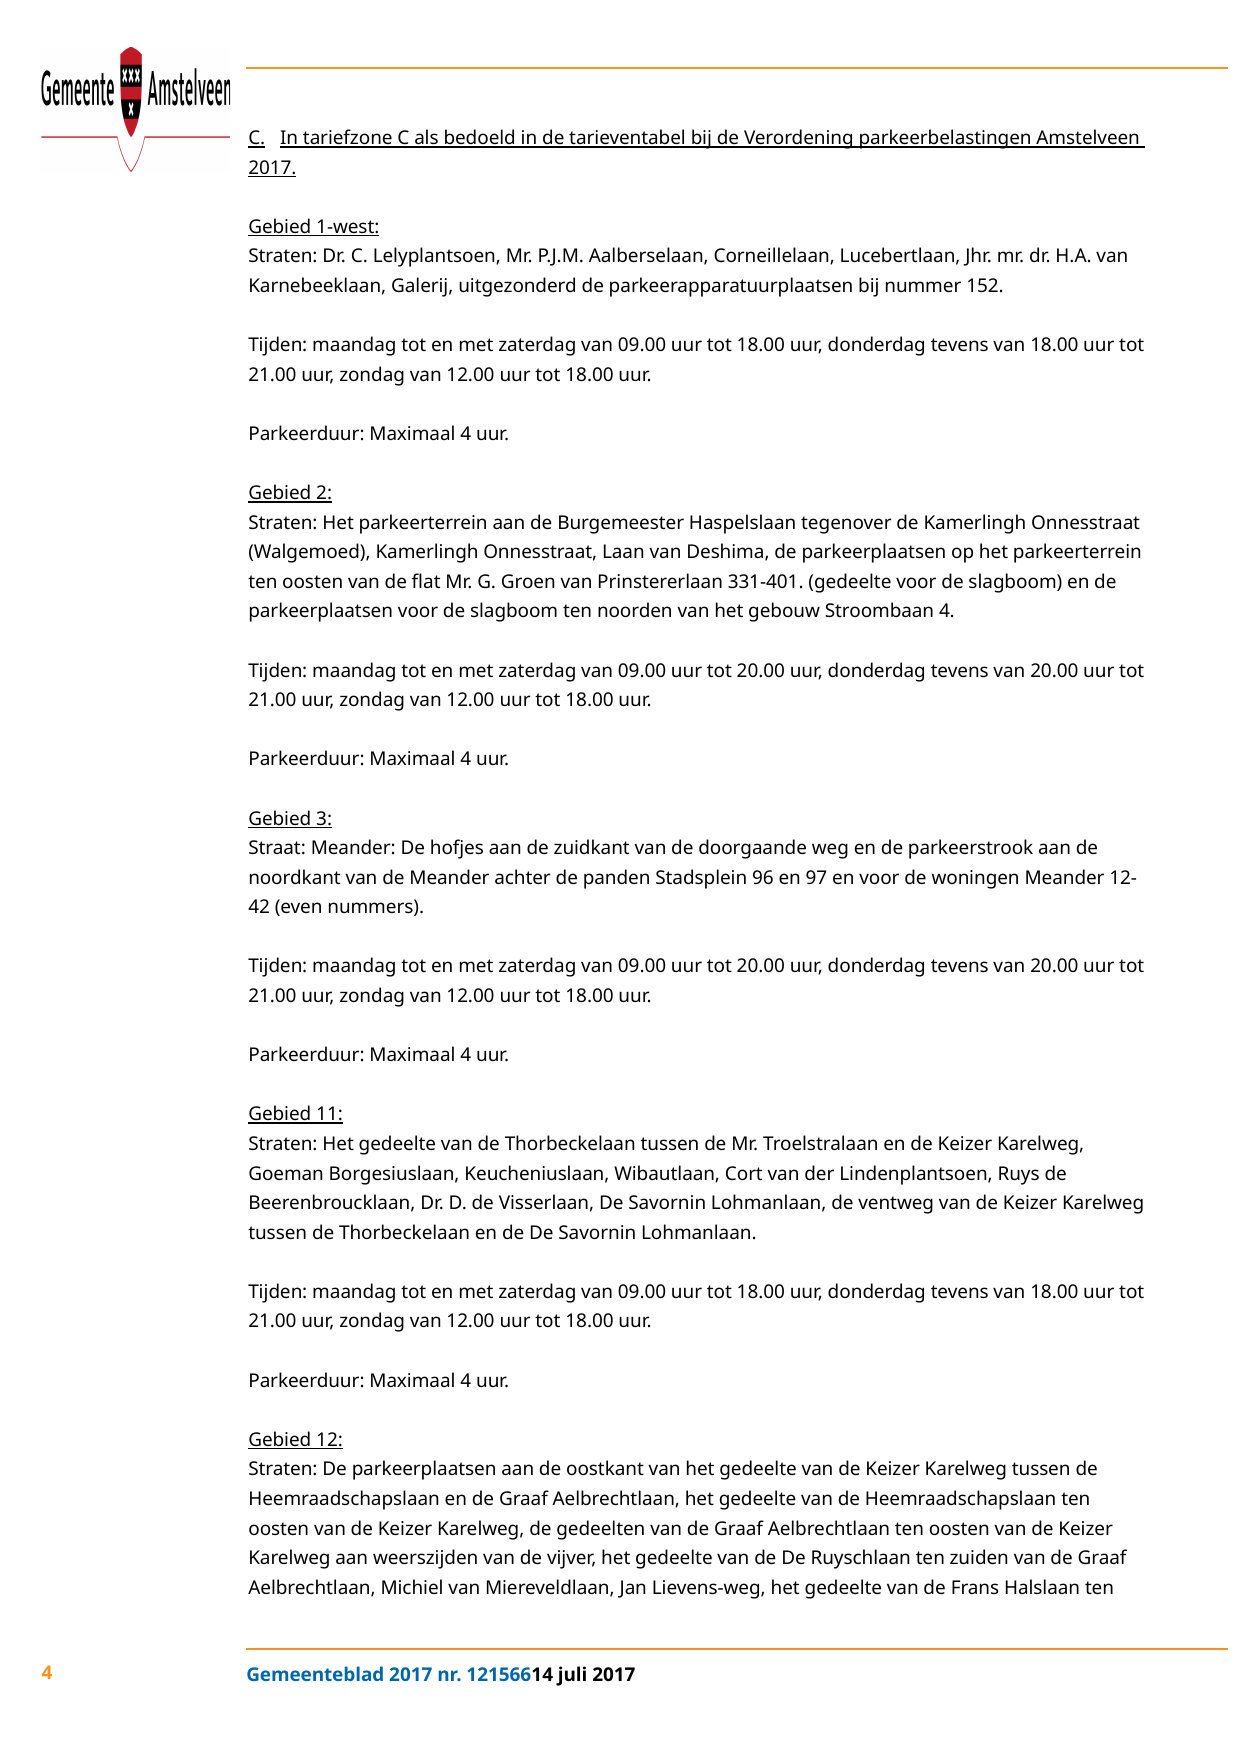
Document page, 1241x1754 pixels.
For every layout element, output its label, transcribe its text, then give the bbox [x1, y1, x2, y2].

text Gebied 11: [248, 1101, 1152, 1126]
text Straten: De parkeerplaatsen aan de oostkant van het gedeelte van de Keizer Karelweg tussen de Heemraadschapslaan en de Graaf Aelbrechtlaan, het gedeelte van de Heemraadschapslaan ten oosten van de Keizer Karelweg, de gedeelten van de Graaf Aelbrechtlaan ten oosten van de Keizer Karelweg aan weerszijden van de vijver, het gedeelte van de De Ruyschlaan ten zuiden van de Graaf Aelbrechtlaan, Michiel van Miereveldlaan, Jan Lievens-weg, het gedeelte van de Frans Halslaan ten [248, 1456, 1152, 1600]
text Gebied 2: [248, 479, 1152, 505]
text Tijden: maandag tot en met zaterdag van 09.00 uur tot 18.00 uur, donderdag tevens van 18.00 uur tot 21.00 uur, zondag van 12.00 uur tot 18.00 uur. [248, 1278, 1152, 1333]
text Parkeerduur: Maximaal 4 uur. [248, 746, 1152, 771]
text Parkeerduur: Maximaal 4 uur. [248, 420, 1152, 446]
picture [41, 47, 231, 172]
text Tijden: maandag tot en met zaterdag van 09.00 uur tot 20.00 uur, donderdag tevens van 20.00 uur tot 21.00 uur, zondag van 12.00 uur tot 18.00 uur. [248, 953, 1152, 1008]
text Straten: Het gedeelte van de Thorbeckelaan tussen de Mr. Troelstralaan en de Keizer Karelweg, Goeman Borgesiuslaan, Keucheniuslaan, Wibautlaan, Cort van der Lindenplantsoen, Ruys de Beerenbroucklaan, Dr. D. de Visserlaan, De Savornin Lohmanlaan, de ventweg van de Keizer Karelweg tussen de Thorbeckelaan en de De Savornin Lohmanlaan. [248, 1130, 1152, 1245]
text Tijden: maandag tot en met zaterdag van 09.00 uur tot 18.00 uur, donderdag tevens van 18.00 uur tot 21.00 uur, zondag van 12.00 uur tot 18.00 uur. [248, 331, 1152, 387]
text Gebied 12: [248, 1426, 1152, 1452]
text Parkeerduur: Maximaal 4 uur. [248, 1367, 1152, 1393]
text Straten: Het parkeerterrein aan de Burgemeester Haspelslaan tegenover de Kamerlingh Onnesstraat (Walgemoed), Kamerlingh Onnesstraat, Laan van Deshima, de parkeerplaatsen op het parkeerterrein ten oosten van de flat Mr. G. Groen van Prinstererlaan 331-401. (gedeelte voor de slagboom) en de parkeerplaatsen voor de slagboom ten noorden van het gebouw Stroombaan 4. [248, 509, 1152, 623]
text Gebied 1-west: [248, 213, 1152, 239]
text Straten: Dr. C. Lelyplantsoen, Mr. P.J.M. Aalberselaan, Corneillelaan, Lucebertlaan, Jhr. mr. dr. H.A. van Karnebeeklaan, Galerij, uitgezonderd de parkeerapparatuurplaatsen bij nummer 152. [248, 243, 1152, 298]
text C. In tariefzone C als bedoeld in de tarieventabel bij de Verordening parkeerbelastingen Amstelveen 2017. [248, 124, 1152, 180]
text Tijden: maandag tot en met zaterdag van 09.00 uur tot 20.00 uur, donderdag tevens van 20.00 uur tot 21.00 uur, zondag van 12.00 uur tot 18.00 uur. [248, 657, 1152, 712]
text Straat: Meander: De hofjes aan de zuidkant van de doorgaande weg en de parkeerstrook aan de noordkant van de Meander achter de panden Stadsplein 96 en 97 en voor de woningen Meander 12-42 (even nummers). [248, 834, 1152, 919]
text Parkeerduur: Maximaal 4 uur. [248, 1041, 1152, 1067]
text Gebied 3: [248, 805, 1152, 831]
